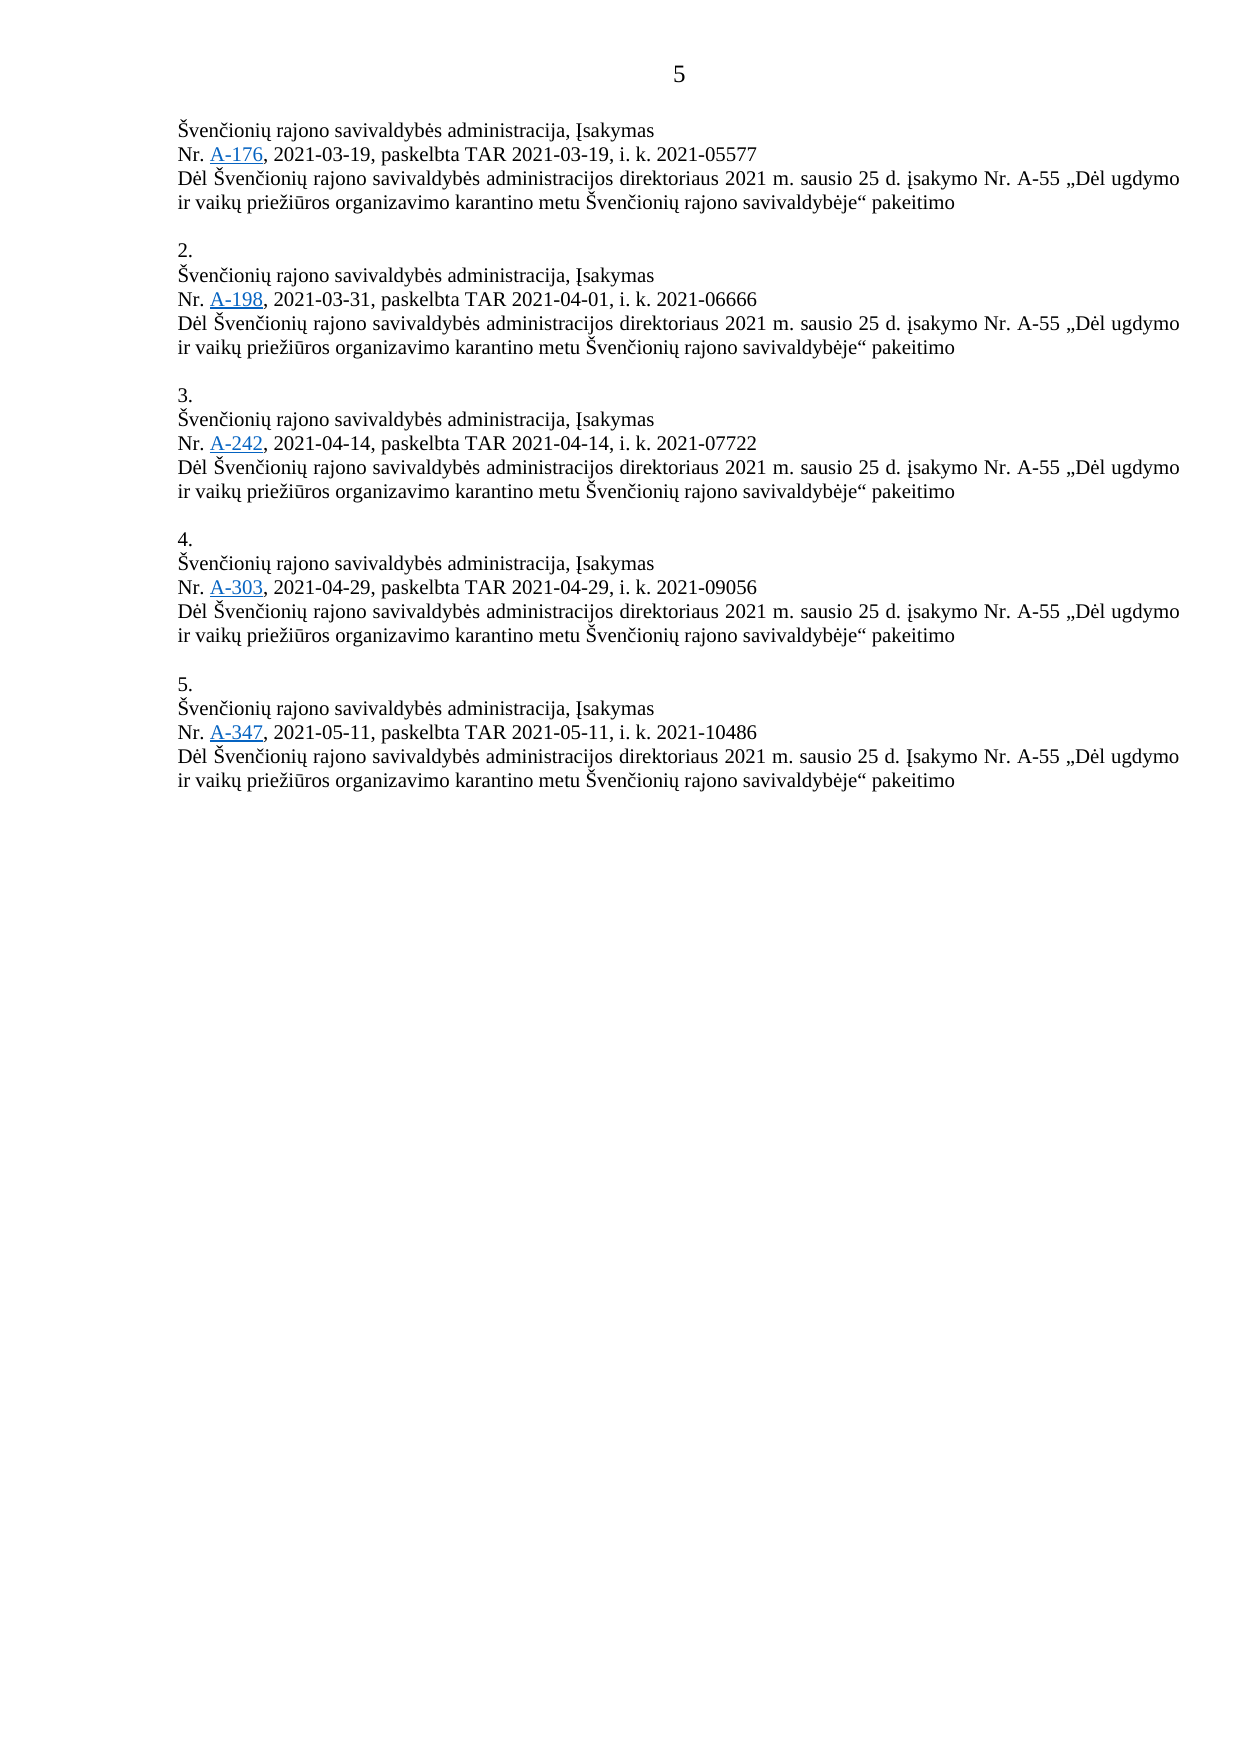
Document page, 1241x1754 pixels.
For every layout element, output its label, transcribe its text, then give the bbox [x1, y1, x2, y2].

text Švenčionių rajono savivaldybės administracija, Įsakymas [177, 262, 1181, 287]
text Dėl Švenčionių rajono savivaldybės administracijos direktoriaus 2021 m. sausio 25 d. įsakymo Nr. A-55 „Dėl ugdymo ir vaikų priežiūros organizavimo karantino metu Švenčionių rajono savivaldybėje“ pakeitimo [177, 166, 1181, 214]
text Dėl Švenčionių rajono savivaldybės administracijos direktoriaus 2021 m. sausio 25 d. Įsakymo Nr. A-55 „Dėl ugdymo ir vaikų priežiūros organizavimo karantino metu Švenčionių rajono savivaldybėje“ pakeitimo [177, 744, 1181, 792]
text 3. [177, 383, 1181, 407]
text Dėl Švenčionių rajono savivaldybės administracijos direktoriaus 2021 m. sausio 25 d. įsakymo Nr. A-55 „Dėl ugdymo ir vaikų priežiūros organizavimo karantino metu Švenčionių rajono savivaldybėje“ pakeitimo [177, 311, 1181, 359]
text Nr. A-242, 2021-04-14, paskelbta TAR 2021-04-14, i. k. 2021-07722 [177, 431, 1181, 455]
text 2. [177, 238, 1181, 262]
text 5. [177, 672, 1181, 696]
text Švenčionių rajono savivaldybės administracija, Įsakymas [177, 551, 1181, 575]
text Švenčionių rajono savivaldybės administracija, Įsakymas [177, 118, 1181, 142]
text Švenčionių rajono savivaldybės administracija, Įsakymas [177, 407, 1181, 431]
text Dėl Švenčionių rajono savivaldybės administracijos direktoriaus 2021 m. sausio 25 d. įsakymo Nr. A-55 „Dėl ugdymo ir vaikų priežiūros organizavimo karantino metu Švenčionių rajono savivaldybėje“ pakeitimo [177, 599, 1181, 647]
text Švenčionių rajono savivaldybės administracija, Įsakymas [177, 696, 1181, 720]
text Nr. A-347, 2021-05-11, paskelbta TAR 2021-05-11, i. k. 2021-10486 [177, 720, 1181, 744]
text Dėl Švenčionių rajono savivaldybės administracijos direktoriaus 2021 m. sausio 25 d. įsakymo Nr. A-55 „Dėl ugdymo ir vaikų priežiūros organizavimo karantino metu Švenčionių rajono savivaldybėje“ pakeitimo [177, 455, 1181, 503]
text 4. [177, 527, 1181, 551]
text Nr. A-303, 2021-04-29, paskelbta TAR 2021-04-29, i. k. 2021-09056 [177, 575, 1181, 599]
text Nr. A-198, 2021-03-31, paskelbta TAR 2021-04-01, i. k. 2021-06666 [177, 287, 1181, 311]
text Nr. A-176, 2021-03-19, paskelbta TAR 2021-03-19, i. k. 2021-05577 [177, 142, 1181, 166]
